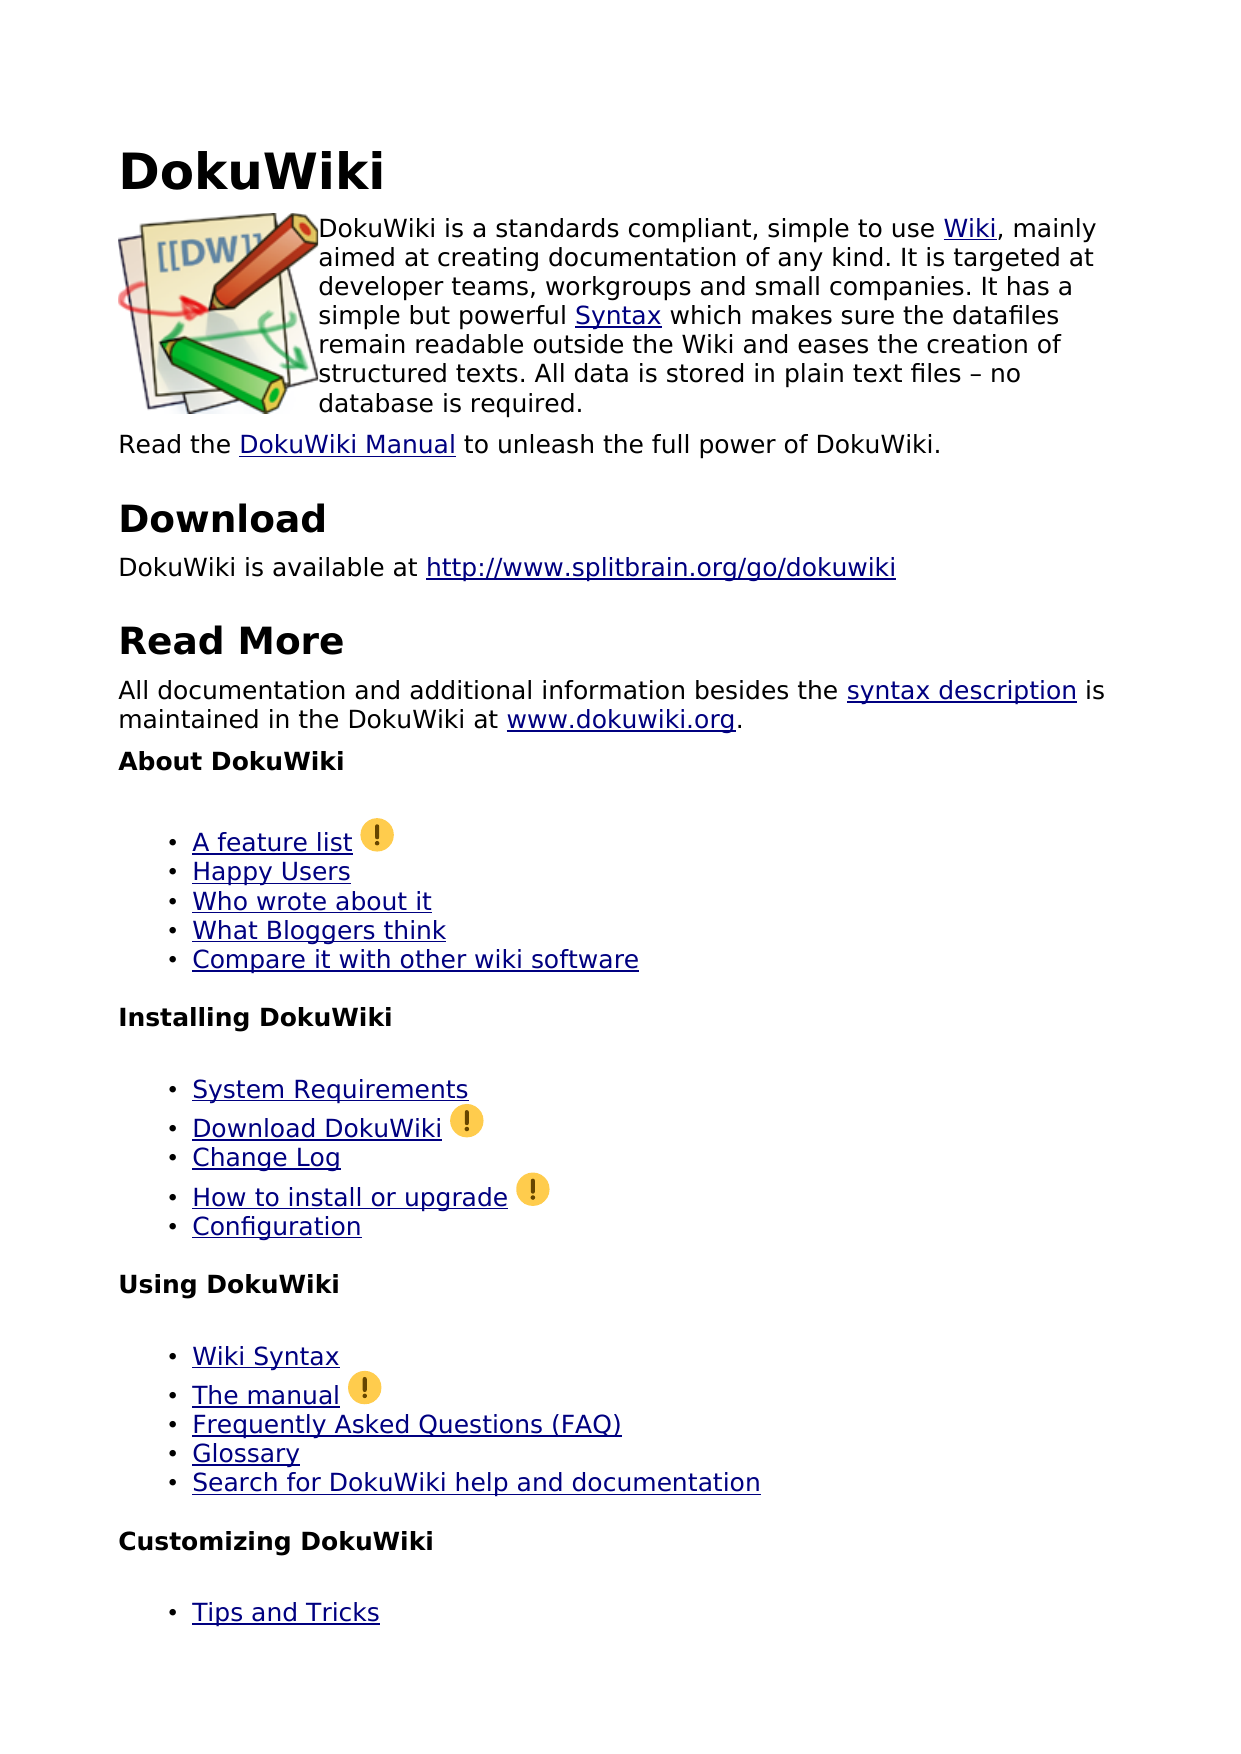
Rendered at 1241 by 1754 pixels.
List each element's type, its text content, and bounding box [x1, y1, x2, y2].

subtitle Read More [118, 620, 1122, 664]
list How to install or upgrade [177, 1172, 1122, 1212]
list Wiki Syntax [177, 1342, 1122, 1371]
list Download DokuWiki [177, 1104, 1122, 1143]
text Read the DokuWiki Manual to unleash the full power of DokuWiki. [118, 431, 1122, 460]
list Who wrote about it [177, 887, 1122, 916]
text DokuWiki is available at http://www.splitbrain.org/go/dokuwiki [118, 553, 1122, 582]
text All documentation and additional information besides the syntax description is maintained in the DokuWiki at www.dokuwiki.org. [118, 676, 1122, 734]
list Happy Users [177, 857, 1122, 887]
list A feature list [177, 818, 1122, 857]
text Customizing DokuWiki [118, 1527, 1122, 1556]
picture [118, 213, 319, 414]
text Installing DokuWiki [118, 1004, 1122, 1033]
list The manual [177, 1371, 1122, 1410]
text DokuWiki is a standards compliant, simple to use Wiki, mainly aimed at creating documentation of any kind. It is targeted at developer teams, workgroups and small companies. It has a simple but powerful Syntax which makes sure the datafiles remain readable outside the Wiki and eases the creation of structured texts. All data is stored in plain text files – no database is required. [118, 214, 1122, 418]
list Configuration [177, 1212, 1122, 1241]
list Frequently Asked Questions (FAQ) [177, 1410, 1122, 1439]
list Search for DokuWiki help and documentation [177, 1468, 1122, 1498]
subtitle DokuWiki [118, 143, 1122, 201]
list Glossary [177, 1439, 1122, 1468]
list What Bloggers think [177, 916, 1122, 945]
subtitle Download [118, 497, 1122, 541]
list Compare it with other wiki software [177, 945, 1122, 974]
list Tips and Tricks [177, 1598, 1122, 1627]
list Change Log [177, 1143, 1122, 1172]
text Using DokuWiki [118, 1271, 1122, 1300]
text About DokuWiki [118, 747, 1122, 776]
list System Requirements [177, 1075, 1122, 1104]
